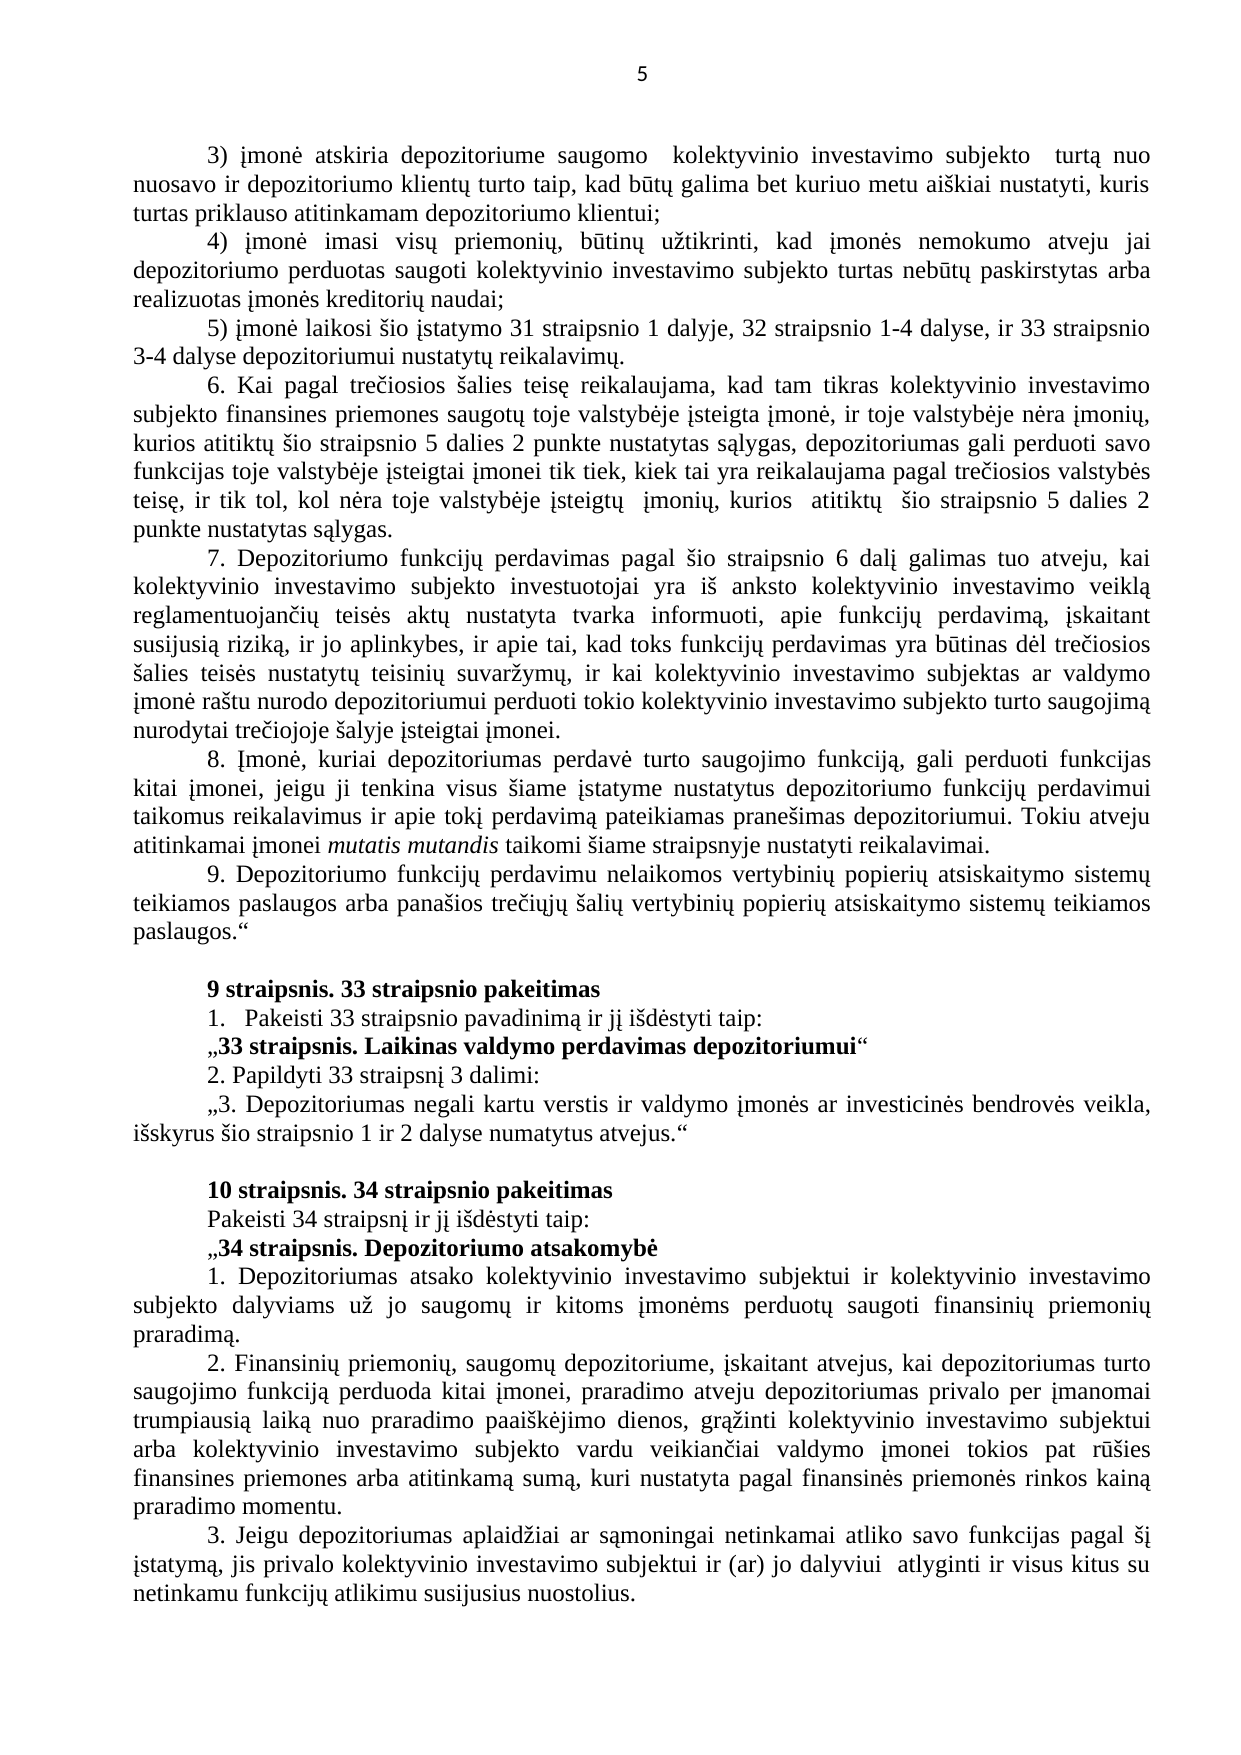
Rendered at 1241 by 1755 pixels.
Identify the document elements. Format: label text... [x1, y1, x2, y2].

text 8. Įmonė, kuriai depozitoriumas perdavė turto saugojimo funkciją, gali perduoti funkcijas kitai įmonei, jeigu ji tenkina visus šiame įstatyme nustatytus depozitoriumo funkcijų perdavimui taikomus reikalavimus ir apie tokį perdavimą pateikiamas pranešimas depozitoriumui. Tokiu atveju atitinkamai įmonei mutatis mutandis taikomi šiame straipsnyje nustatyti reikalavimai. [133, 744, 1152, 859]
text 6. Kai pagal trečiosios šalies teisę reikalaujama, kad tam tikras kolektyvinio investavimo subjekto finansines priemones saugotų toje valstybėje įsteigta įmonė, ir toje valstybėje nėra įmonių, kurios atitiktų šio straipsnio 5 dalies 2 punkte nustatytas sąlygas, depozitoriumas gali perduoti savo funkcijas toje valstybėje įsteigtai įmonei tik tiek, kiek tai yra reikalaujama pagal trečiosios valstybės teisę, ir tik tol, kol nėra toje valstybėje įsteigtų įmonių, kurios atitiktų šio straipsnio 5 dalies 2 punkte nustatytas sąlygas. [133, 370, 1152, 543]
text „3. Depozitoriumas negali kartu verstis ir valdymo įmonės ar investicinės bendrovės veikla, išskyrus šio straipsnio 1 ir 2 dalyse numatytus atvejus.“ [133, 1089, 1152, 1146]
text 1. Pakeisti 33 straipsnio pavadinimą ir jį išdėstyti taip: [207, 1003, 1152, 1031]
text 9. Depozitoriumo funkcijų perdavimu nelaikomos vertybinių popierių atsiskaitymo sistemų teikiamos paslaugos arba panašios trečiųjų šalių vertybinių popierių atsiskaitymo sistemų teikiamos paslaugos.“ [133, 859, 1152, 945]
text Pakeisti 34 straipsnį ir jį išdėstyti taip: [207, 1204, 1152, 1233]
text 2. Finansinių priemonių, saugomų depozitoriume, įskaitant atvejus, kai depozitoriumas turto saugojimo funkciją perduoda kitai įmonei, praradimo atveju depozitoriumas privalo per įmanomai trumpiausią laiką nuo praradimo paaiškėjimo dienos, grąžinti kolektyvinio investavimo subjektui arba kolektyvinio investavimo subjekto vardu veikiančiai valdymo įmonei tokios pat rūšies finansines priemones arba atitinkamą sumą, kuri nustatyta pagal finansinės priemonės rinkos kainą praradimo momentu. [133, 1348, 1152, 1520]
text 5) įmonė laikosi šio įstatymo 31 straipsnio 1 dalyje, 32 straipsnio 1-4 dalyse, ir 33 straipsnio 3-4 dalyse depozitoriumui nustatytų reikalavimų. [133, 313, 1152, 370]
text 2. Papildyti 33 straipsnį 3 dalimi: [133, 1060, 1152, 1089]
text 4) įmonė imasi visų priemonių, būtinų užtikrinti, kad įmonės nemokumo atveju jai depozitoriumo perduotas saugoti kolektyvinio investavimo subjekto turtas nebūtų paskirstytas arba realizuotas įmonės kreditorių naudai; [133, 226, 1152, 313]
text 3. Jeigu depozitoriumas aplaidžiai ar sąmoningai netinkamai atliko savo funkcijas pagal šį įstatymą, jis privalo kolektyvinio investavimo subjektui ir (ar) jo dalyviui atlyginti ir visus kitus su netinkamu funkcijų atlikimu susijusius nuostolius. [133, 1520, 1152, 1606]
text 10 straipsnis. 34 straipsnio pakeitimas [133, 1175, 1152, 1204]
text 1. Depozitoriumas atsako kolektyvinio investavimo subjektui ir kolektyvinio investavimo subjekto dalyviams už jo saugomų ir kitoms įmonėms perduotų saugoti finansinių priemonių praradimą. [133, 1261, 1152, 1348]
text 7. Depozitoriumo funkcijų perdavimas pagal šio straipsnio 6 dalį galimas tuo atveju, kai kolektyvinio investavimo subjekto investuotojai yra iš anksto kolektyvinio investavimo veiklą reglamentuojančių teisės aktų nustatyta tvarka informuoti, apie funkcijų perdavimą, įskaitant susijusią riziką, ir jo aplinkybes, ir apie tai, kad toks funkcijų perdavimas yra būtinas dėl trečiosios šalies teisės nustatytų teisinių suvaržymų, ir kai kolektyvinio investavimo subjektas ar valdymo įmonė raštu nurodo depozitoriumui perduoti tokio kolektyvinio investavimo subjekto turto saugojimą nurodytai trečiojoje šalyje įsteigtai įmonei. [133, 543, 1152, 744]
text „34 straipsnis. Depozitoriumo atsakomybė [207, 1233, 1152, 1261]
text „33 straipsnis. Laikinas valdymo perdavimas depozitoriumui“ [133, 1031, 1152, 1060]
text 3) įmonė atskiria depozitoriume saugomo kolektyvinio investavimo subjekto turtą nuo nuosavo ir depozitoriumo klientų turto taip, kad būtų galima bet kuriuo metu aiškiai nustatyti, kuris turtas priklauso atitinkamam depozitoriumo klientui; [133, 140, 1152, 226]
text 9 straipsnis. 33 straipsnio pakeitimas [133, 974, 1152, 1003]
